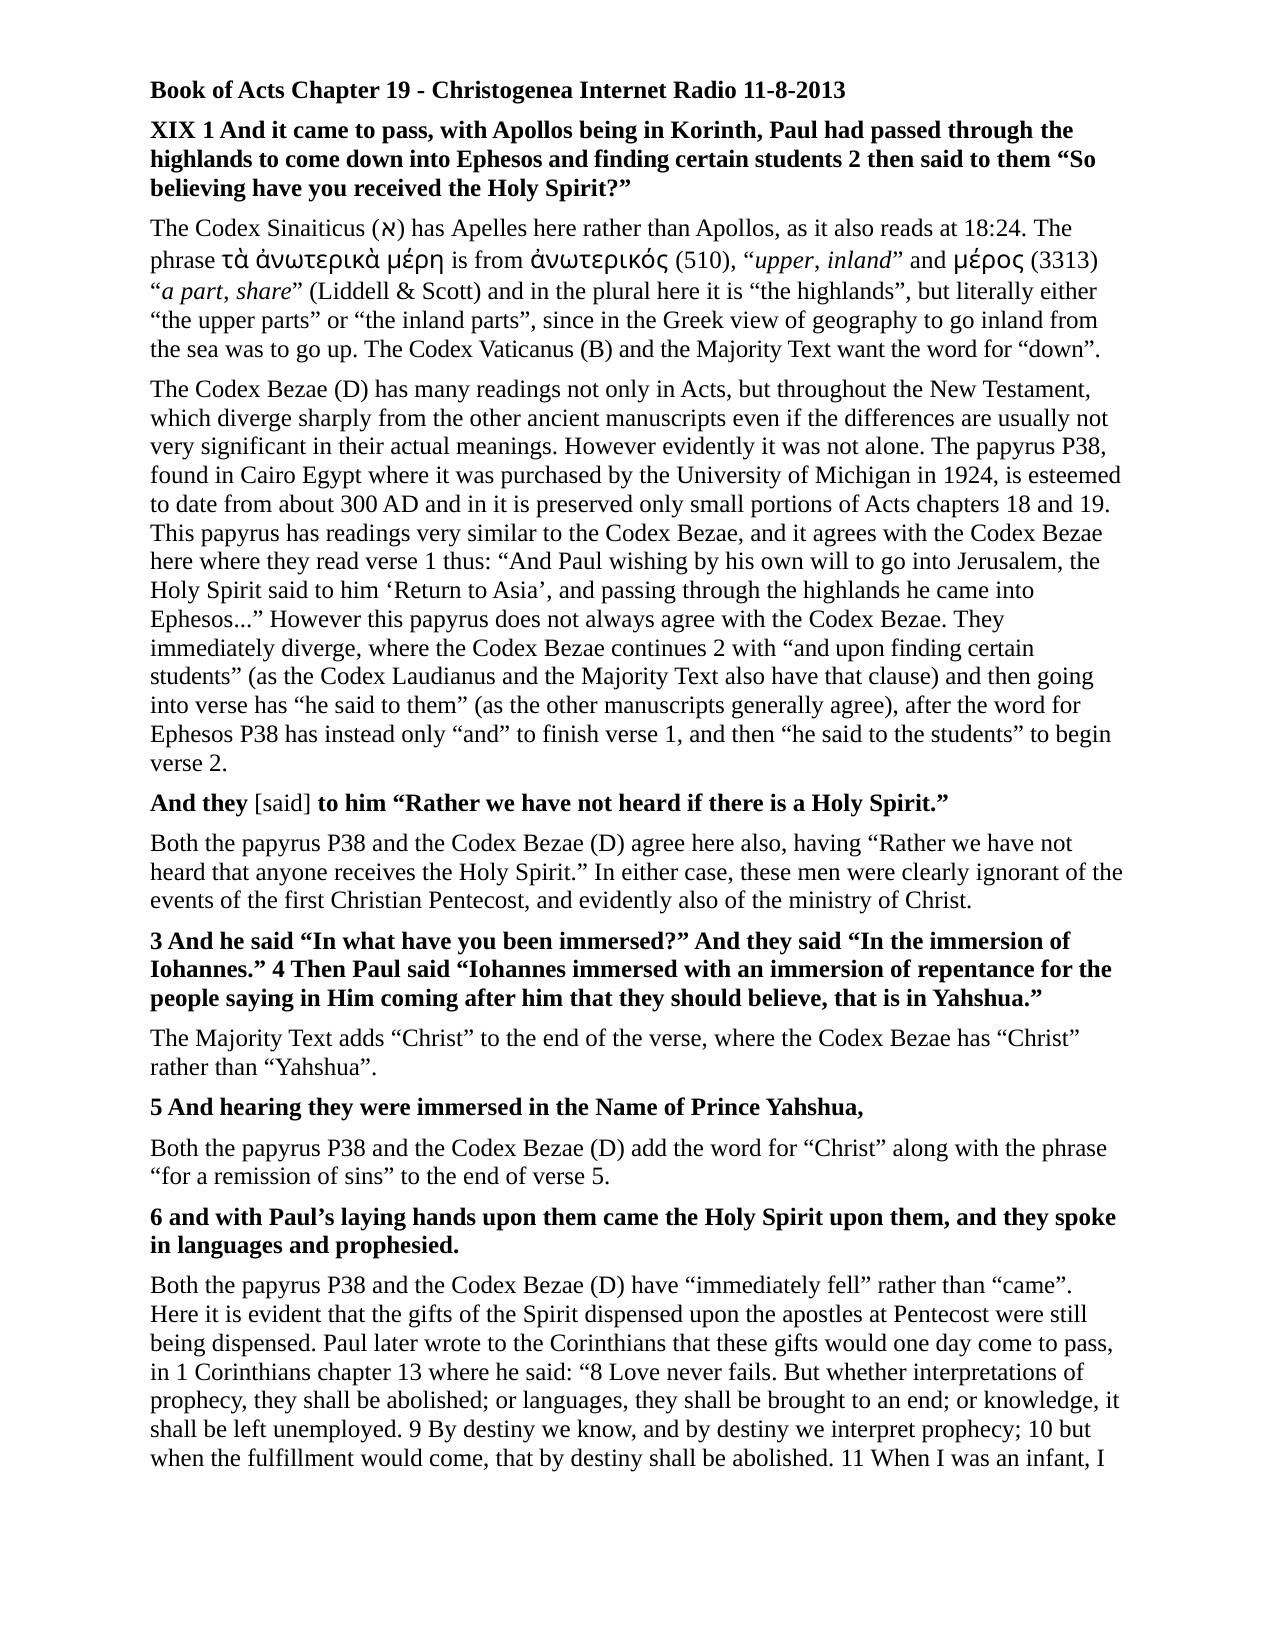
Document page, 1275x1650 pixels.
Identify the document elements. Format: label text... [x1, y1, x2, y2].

text The Codex Bezae (D) has many readings not only in Acts, but throughout the New Testament, which diverge sharply from the other ancient manuscripts even if the differences are usually not very significant in their actual meanings. However evidently it was not alone. The papyrus P38, found in Cairo Egypt where it was purchased by the University of Michigan in 1924, is esteemed to date from about 300 AD and in it is preserved only small portions of Acts chapters 18 and 19. This papyrus has readings very similar to the Codex Bezae, and it agrees with the Codex Bezae here where they read verse 1 thus: “And Paul wishing by his own will to go into Jerusalem, the Holy Spirit said to him ‘Return to Asia’, and passing through the highlands he came into Ephesos...” However this papyrus does not always agree with the Codex Bezae. They immediately diverge, where the Codex Bezae continues 2 with “and upon finding certain students” (as the Codex Laudianus and the Majority Text also have that clause) and then going into verse has “he said to them” (as the other manuscripts generally agree), after the word for Ephesos P38 has instead only “and” to finish verse 1, and then “he said to the students” to begin verse 2. [150, 374, 1125, 776]
text And they [said] to him “Rather we have not heard if there is a Holy Spirit.” [150, 788, 1125, 817]
text 5 And hearing they were immersed in the Name of Prince Yahshua, [150, 1092, 1125, 1121]
text Both the papyrus P38 and the Codex Bezae (D) have “immediately fell” rather than “came”. Here it is evident that the gifts of the Spirit dispensed upon the apostles at Pentecost were still being dispensed. Paul later wrote to the Corinthians that these gifts would one day come to pass, in 1 Corinthians chapter 13 where he said: “8 Love never fails. But whether interpretations of prophecy, they shall be abolished; or languages, they shall be brought to an end; or knowledge, it shall be left unemployed. 9 By destiny we know, and by destiny we interpret prophecy; 10 but when the fulfillment would come, that by destiny shall be abolished. 11 When I was an infant, I [150, 1271, 1125, 1472]
text The Codex Sinaiticus (א) has Apelles here rather than Apollos, as it also reads at 18:24. The phrase τὰ ἀνωτερικὰ μέρη is from ἀνωτερικός (510), “upper, inland” and μέρος (3313) “a part, share” (Liddell & Scott) and in the plural here it is “the highlands”, but literally either “the upper parts” or “the inland parts”, since in the Greek view of geography to go inland from the sea was to go up. The Codex Vaticanus (B) and the Majority Text want the word for “down”. [150, 213, 1125, 362]
text 3 And he said “In what have you been immersed?” And they said “In the immersion of Iohannes.” 4 Then Paul said “Iohannes immersed with an immersion of repentance for the people saying in Him coming after him that they should believe, that is in Yahshua.” [150, 926, 1125, 1012]
text 6 and with Paul’s laying hands upon them came the Holy Spirit upon them, and they spoke in languages and prophesied. [150, 1202, 1125, 1259]
subtitle Book of Acts Chapter 19 - Christogenea Internet Radio 11-8-2013 [150, 75, 1125, 104]
text XIX 1 And it came to pass, with Apollos being in Korinth, Paul had passed through the highlands to come down into Ephesos and finding certain students 2 then said to them “So believing have you received the Holy Spirit?” [150, 115, 1125, 201]
text Both the papyrus P38 and the Codex Bezae (D) agree here also, having “Rather we have not heard that anyone receives the Holy Spirit.” In either case, these men were clearly ignorant of the events of the first Christian Pentecost, and evidently also of the ministry of Christ. [150, 828, 1125, 914]
text The Majority Text adds “Christ” to the end of the verse, where the Codex Bezae has “Christ” rather than “Yahshua”. [150, 1023, 1125, 1081]
text Both the papyrus P38 and the Codex Bezae (D) add the word for “Christ” along with the phrase “for a remission of sins” to the end of verse 5. [150, 1133, 1125, 1190]
